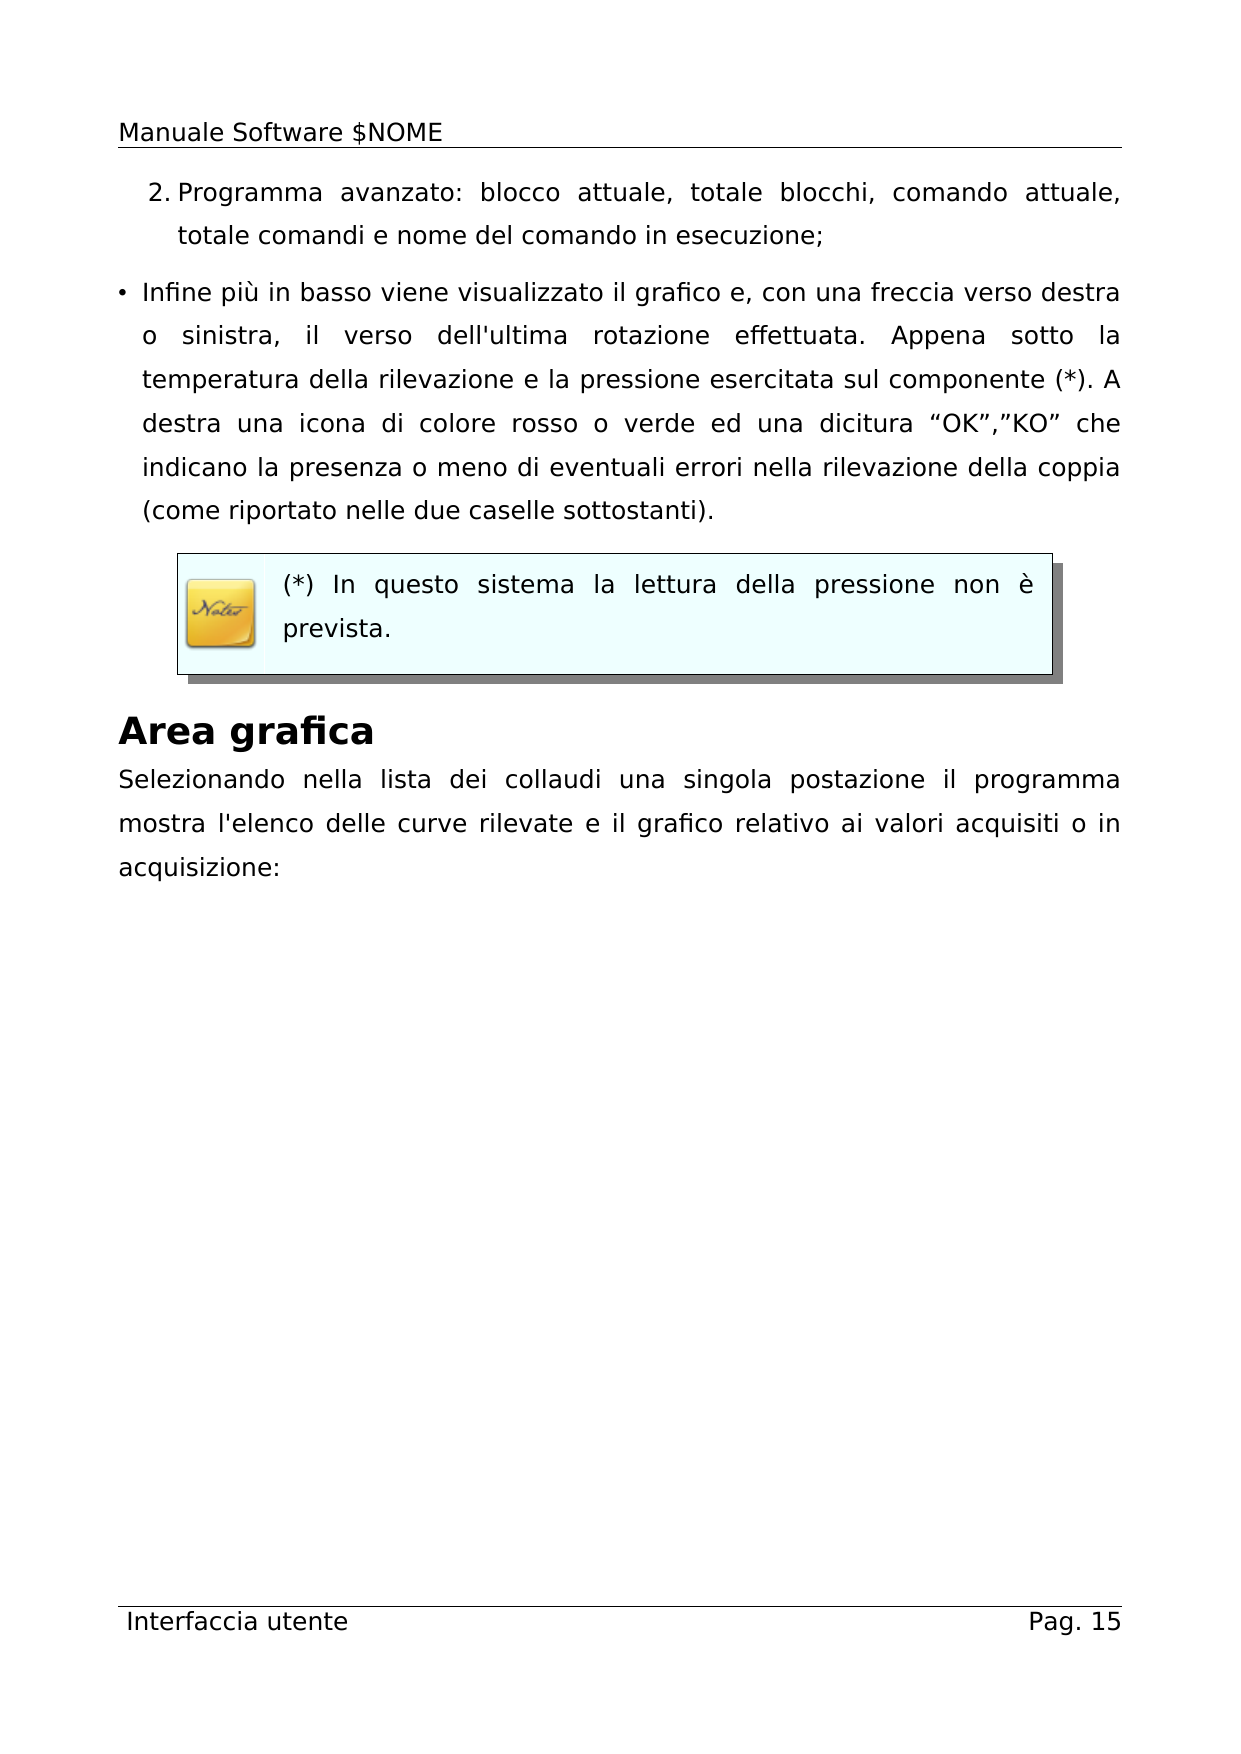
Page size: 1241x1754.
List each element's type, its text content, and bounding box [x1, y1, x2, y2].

table_header (*) In questo sistema la lettura della pressione non è prevista. [265, 554, 1052, 674]
table_header [178, 554, 264, 674]
text Selezionando nella lista dei collaudi una singola postazione il programma mostra l'elenco delle curve rilevate e il grafico relativo ai valori acquisiti o in acquisizione: [118, 766, 1122, 882]
subtitle Area grafica [118, 709, 1122, 753]
picture [183, 575, 259, 651]
list Infine più in basso viene visualizzato il grafico e, con una freccia verso destra o sinistra, il verso dell'ultima rotazione effettuata. Appena sotto la temperatura della rilevazione e la pressione esercitata sul componente (*). A destra una icona di colore rosso o verde ed una dicitura “OK”,”KO” che indicano la presenza o meno di eventuali errori nella rilevazione della coppia (come riportato nelle due caselle sottostanti). [118, 278, 1122, 526]
list Programma avanzato: blocco attuale, totale blocchi, comando attuale, totale comandi e nome del comando in esecuzione; [148, 178, 1122, 251]
